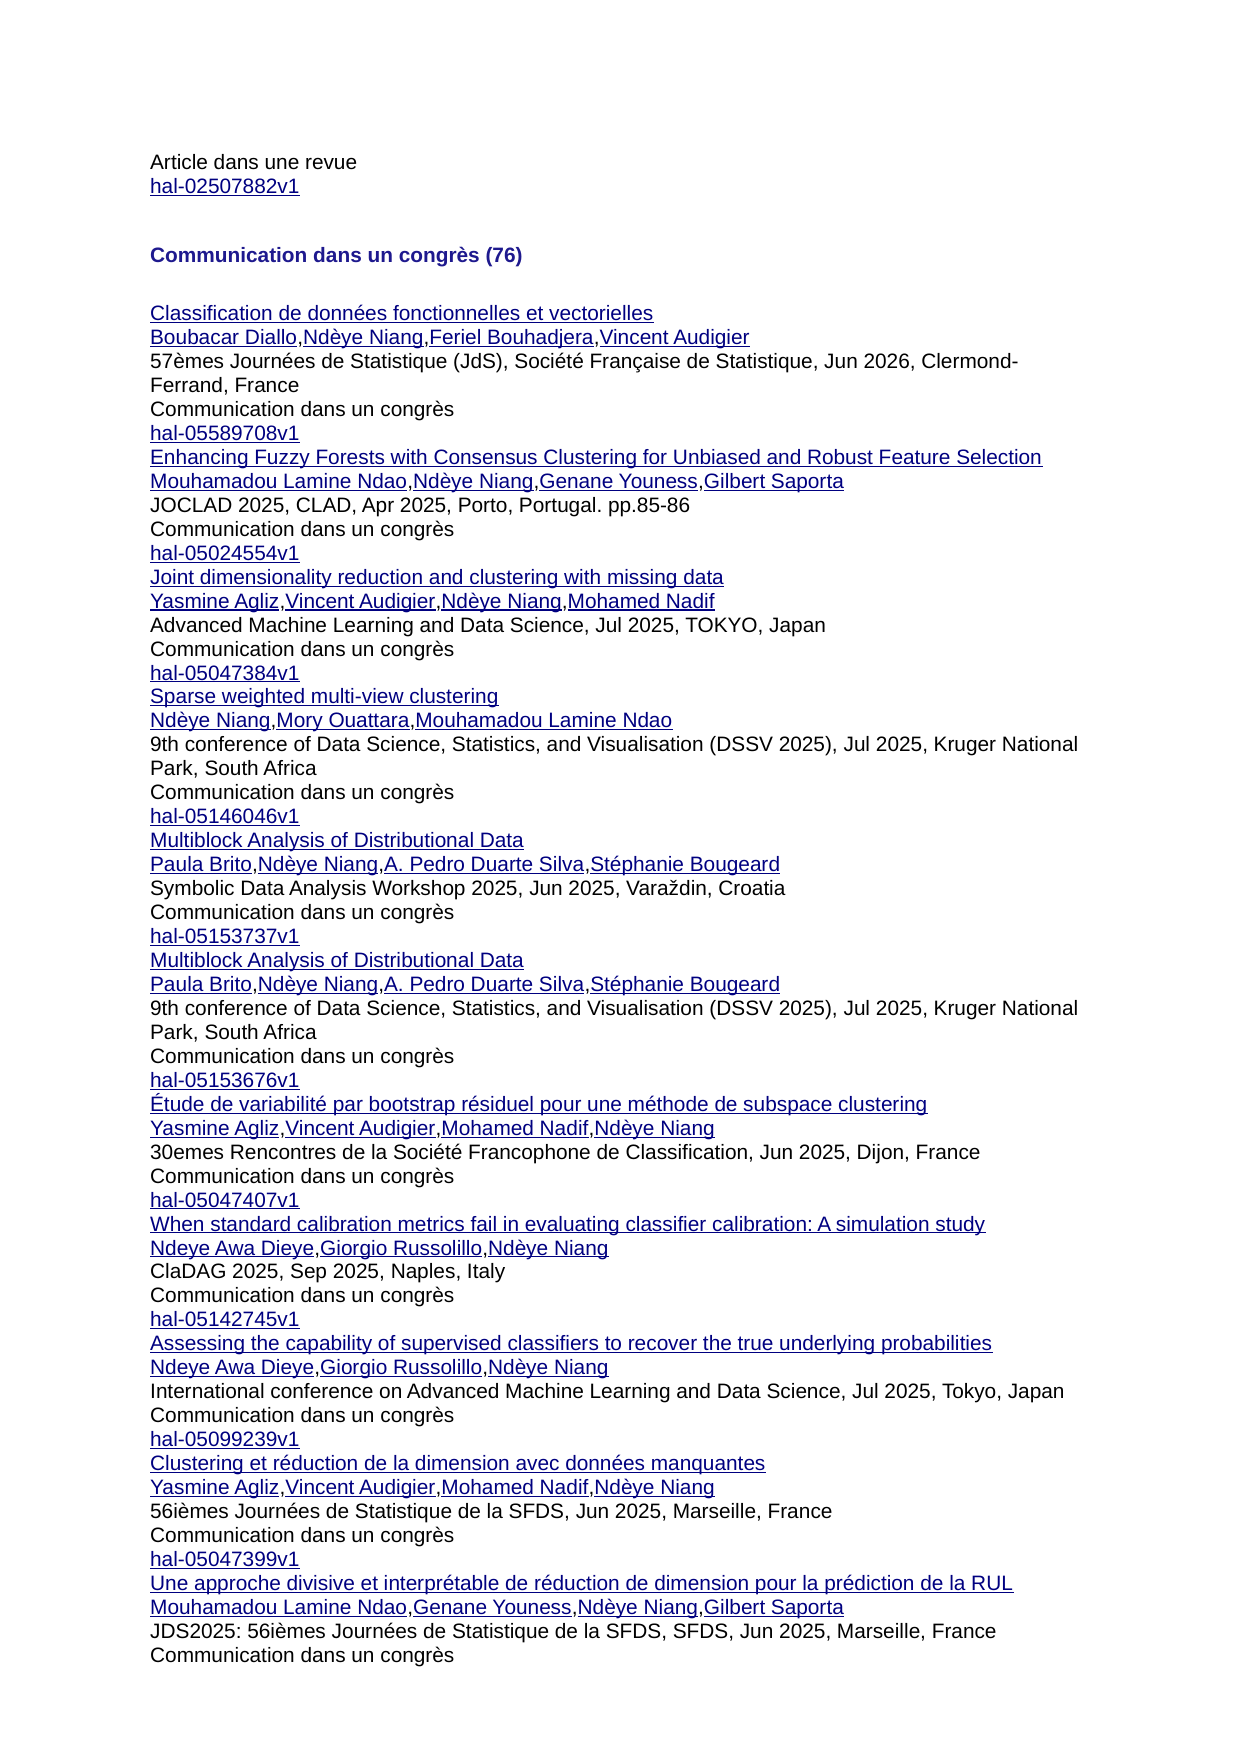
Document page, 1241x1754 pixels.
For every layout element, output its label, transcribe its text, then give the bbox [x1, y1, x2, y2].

table_cell Multiblock Analysis of Distributional Data Paula Brito,Ndèye Niang,A. Pedro Duarte Silva,Stéphanie Bougeard 9th conference of Data Science, Statistics, and Visualisation (DSSV 2025), Jul 2025, Kruger National Park, South Africa Communication dans un congrès hal-05153676v1 [150, 948, 1090, 1092]
table_cell Une approche divisive et interprétable de réduction de dimension pour la prédiction de la RUL Mouhamadou Lamine Ndao,Genane Youness,Ndèye Niang,Gilbert Saporta JDS2025: 56ièmes Journées de Statistique de la SFDS, SFDS, Jun 2025, Marseille, France Communication dans un congrès [150, 1571, 1090, 1667]
table_cell Article dans une revue hal-02507882v1 [150, 150, 1090, 198]
subtitle Communication dans un congrès (76) [150, 243, 1090, 267]
table_cell Sparse weighted multi-view clustering Ndèye Niang,Mory Ouattara,Mouhamadou Lamine Ndao 9th conference of Data Science, Statistics, and Visualisation (DSSV 2025), Jul 2025, Kruger National Park, South Africa Communication dans un congrès hal-05146046v1 [150, 684, 1090, 828]
table_cell Joint dimensionality reduction and clustering with missing data Yasmine Agliz,Vincent Audigier,Ndèye Niang,Mohamed Nadif Advanced Machine Learning and Data Science, Jul 2025, TOKYO, Japan Communication dans un congrès hal-05047384v1 [150, 565, 1090, 684]
table_cell Multiblock Analysis of Distributional Data Paula Brito,Ndèye Niang,A. Pedro Duarte Silva,Stéphanie Bougeard Symbolic Data Analysis Workshop 2025, Jun 2025, Varaždin, Croatia Communication dans un congrès hal-05153737v1 [150, 828, 1090, 948]
table_cell Étude de variabilité par bootstrap résiduel pour une méthode de subspace clustering Yasmine Agliz,Vincent Audigier,Mohamed Nadif,Ndèye Niang 30emes Rencontres de la Société Francophone de Classification, Jun 2025, Dijon, France Communication dans un congrès hal-05047407v1 [150, 1092, 1090, 1211]
table_cell When standard calibration metrics fail in evaluating classifier calibration: A simulation study Ndeye Awa Dieye,Giorgio Russolillo,Ndèye Niang ClaDAG 2025, Sep 2025, Naples, Italy Communication dans un congrès hal-05142745v1 [150, 1211, 1090, 1331]
table_cell Enhancing Fuzzy Forests with Consensus Clustering for Unbiased and Robust Feature Selection Mouhamadou Lamine Ndao,Ndèye Niang,Genane Youness,Gilbert Saporta JOCLAD 2025, CLAD, Apr 2025, Porto, Portugal. pp.85-86 Communication dans un congrès hal-05024554v1 [150, 445, 1090, 564]
table_cell Clustering et réduction de la dimension avec données manquantes Yasmine Agliz,Vincent Audigier,Mohamed Nadif,Ndèye Niang 56ièmes Journées de Statistique de la SFDS, Jun 2025, Marseille, France Communication dans un congrès hal-05047399v1 [150, 1451, 1090, 1571]
table_header Classification de données fonctionnelles et vectorielles Boubacar Diallo,Ndèye Niang,Feriel Bouhadjera,Vincent Audigier 57èmes Journées de Statistique (JdS), Société Française de Statistique, Jun 2026, Clermond-Ferrand, France Communication dans un congrès hal-05589708v1 [150, 301, 1090, 445]
table_cell Assessing the capability of supervised classifiers to recover the true underlying probabilities Ndeye Awa Dieye,Giorgio Russolillo,Ndèye Niang International conference on Advanced Machine Learning and Data Science, Jul 2025, Tokyo, Japan Communication dans un congrès hal-05099239v1 [150, 1331, 1090, 1451]
